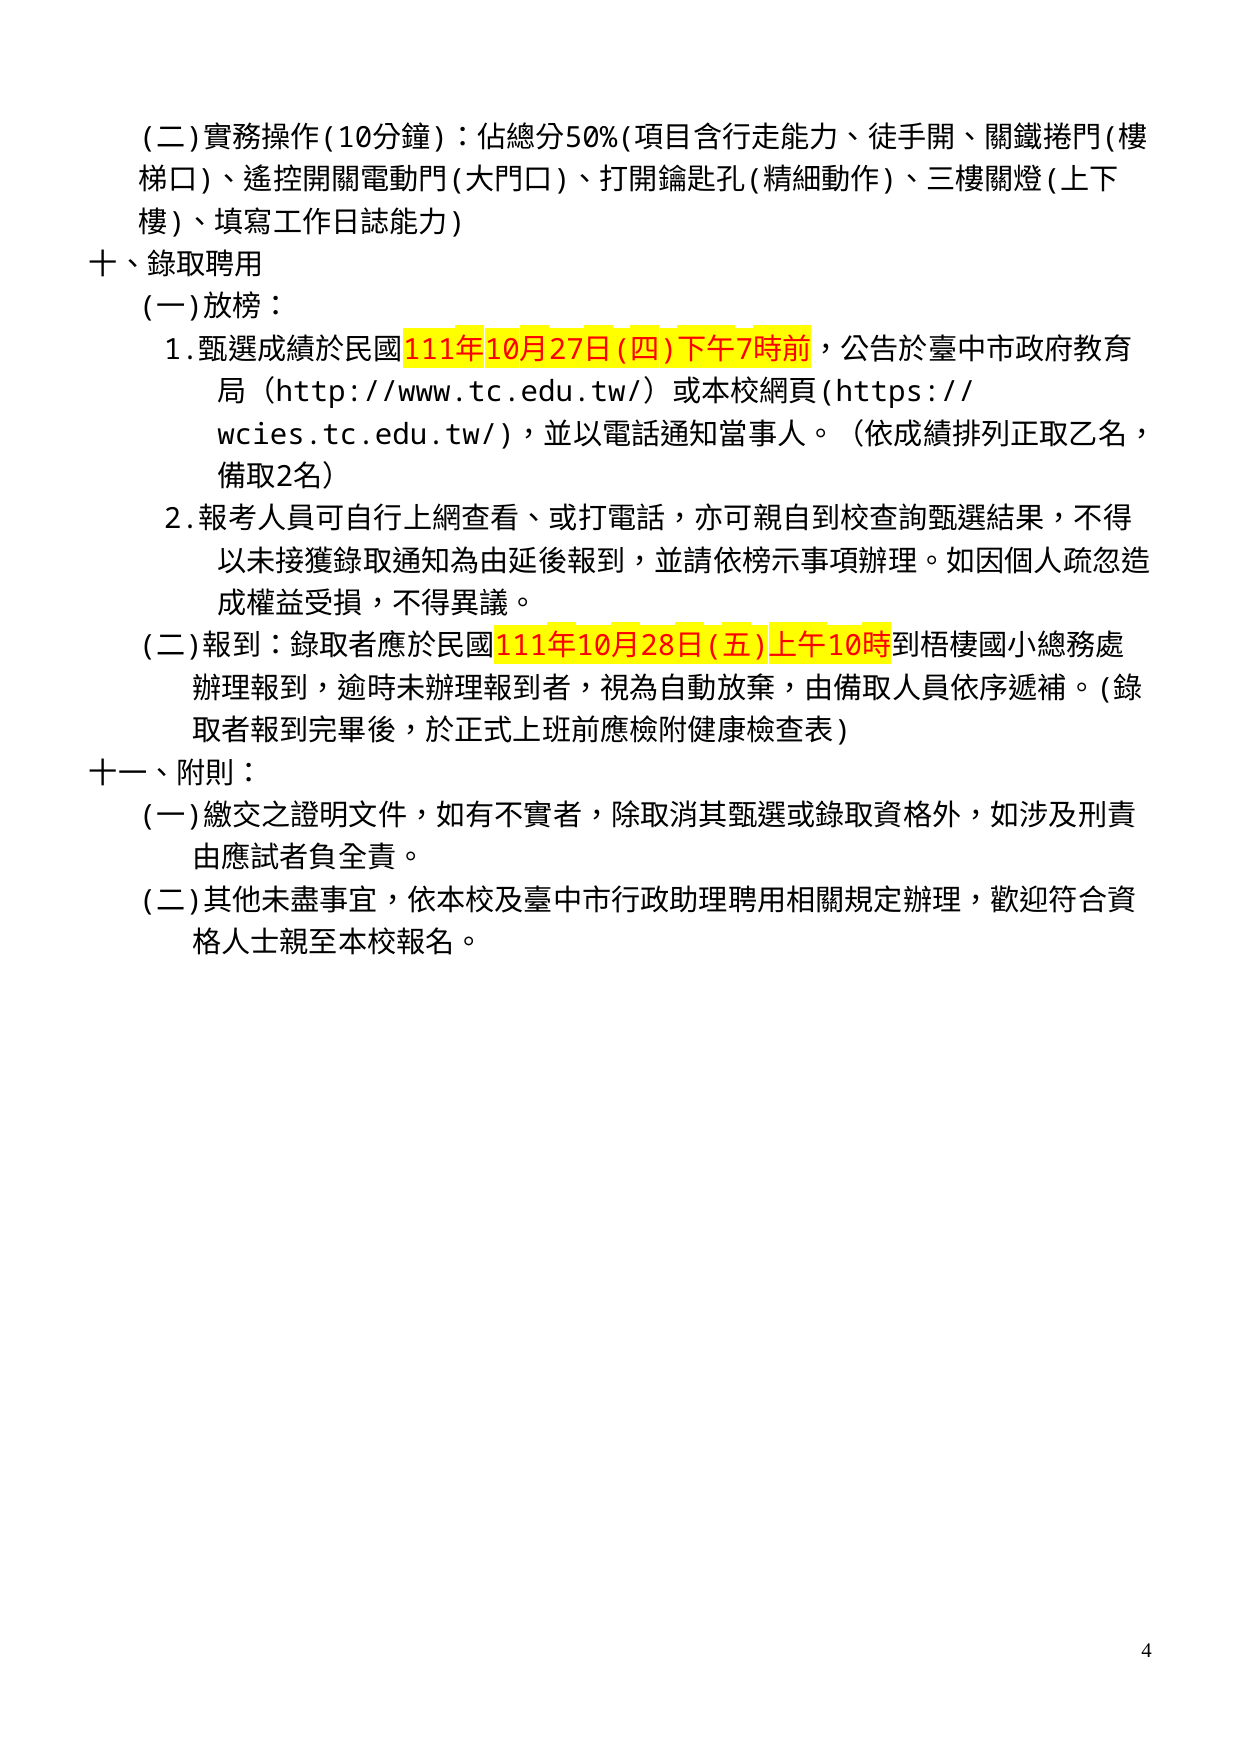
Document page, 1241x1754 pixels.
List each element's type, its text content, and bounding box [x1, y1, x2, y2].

text 2.報考人員可自行上網查看、或打電話，亦可親自到校查詢甄選結果，不得以未接獲錄取通知為由延後報到，並請依榜示事項辦理。如因個人疏忽造成權益受損，不得異議。 [164, 495, 1152, 622]
text (一)放榜： [139, 283, 1152, 325]
text (二)報到：錄取者應於民國111年10月28日(五)上午10時到梧棲國小總務處辦理報到，逾時未辦理報到者，視為自動放棄，由備取人員依序遞補。(錄取者報到完畢後，於正式上班前應檢附健康檢查表) [138, 622, 1152, 749]
text 1.甄選成績於民國111年10月27日(四)下午7時前，公告於臺中市政府教育局（http://www.tc.edu.tw/）或本校網頁(https://wcies.tc.edu.tw/)，並以電話通知當事人。（依成績排列正取乙名，備取2名） [164, 325, 1152, 495]
text (二)其他未盡事宜，依本校及臺中市行政助理聘用相關規定辦理，歡迎符合資格人士親至本校報名。 [139, 876, 1152, 961]
text 十、錄取聘用 [89, 241, 1152, 283]
text 十一、附則： [89, 749, 1152, 791]
text (二)實務操作(10分鐘)：佔總分50%(項目含行走能力、徒手開、關鐵捲門(樓梯口)、遙控開關電動門(大門口)、打開鑰匙孔(精細動作)、三樓關燈(上下樓)、填寫工作日誌能力) [139, 113, 1152, 241]
text (一)繳交之證明文件，如有不實者，除取消其甄選或錄取資格外，如涉及刑責由應試者負全責。 [139, 791, 1152, 876]
